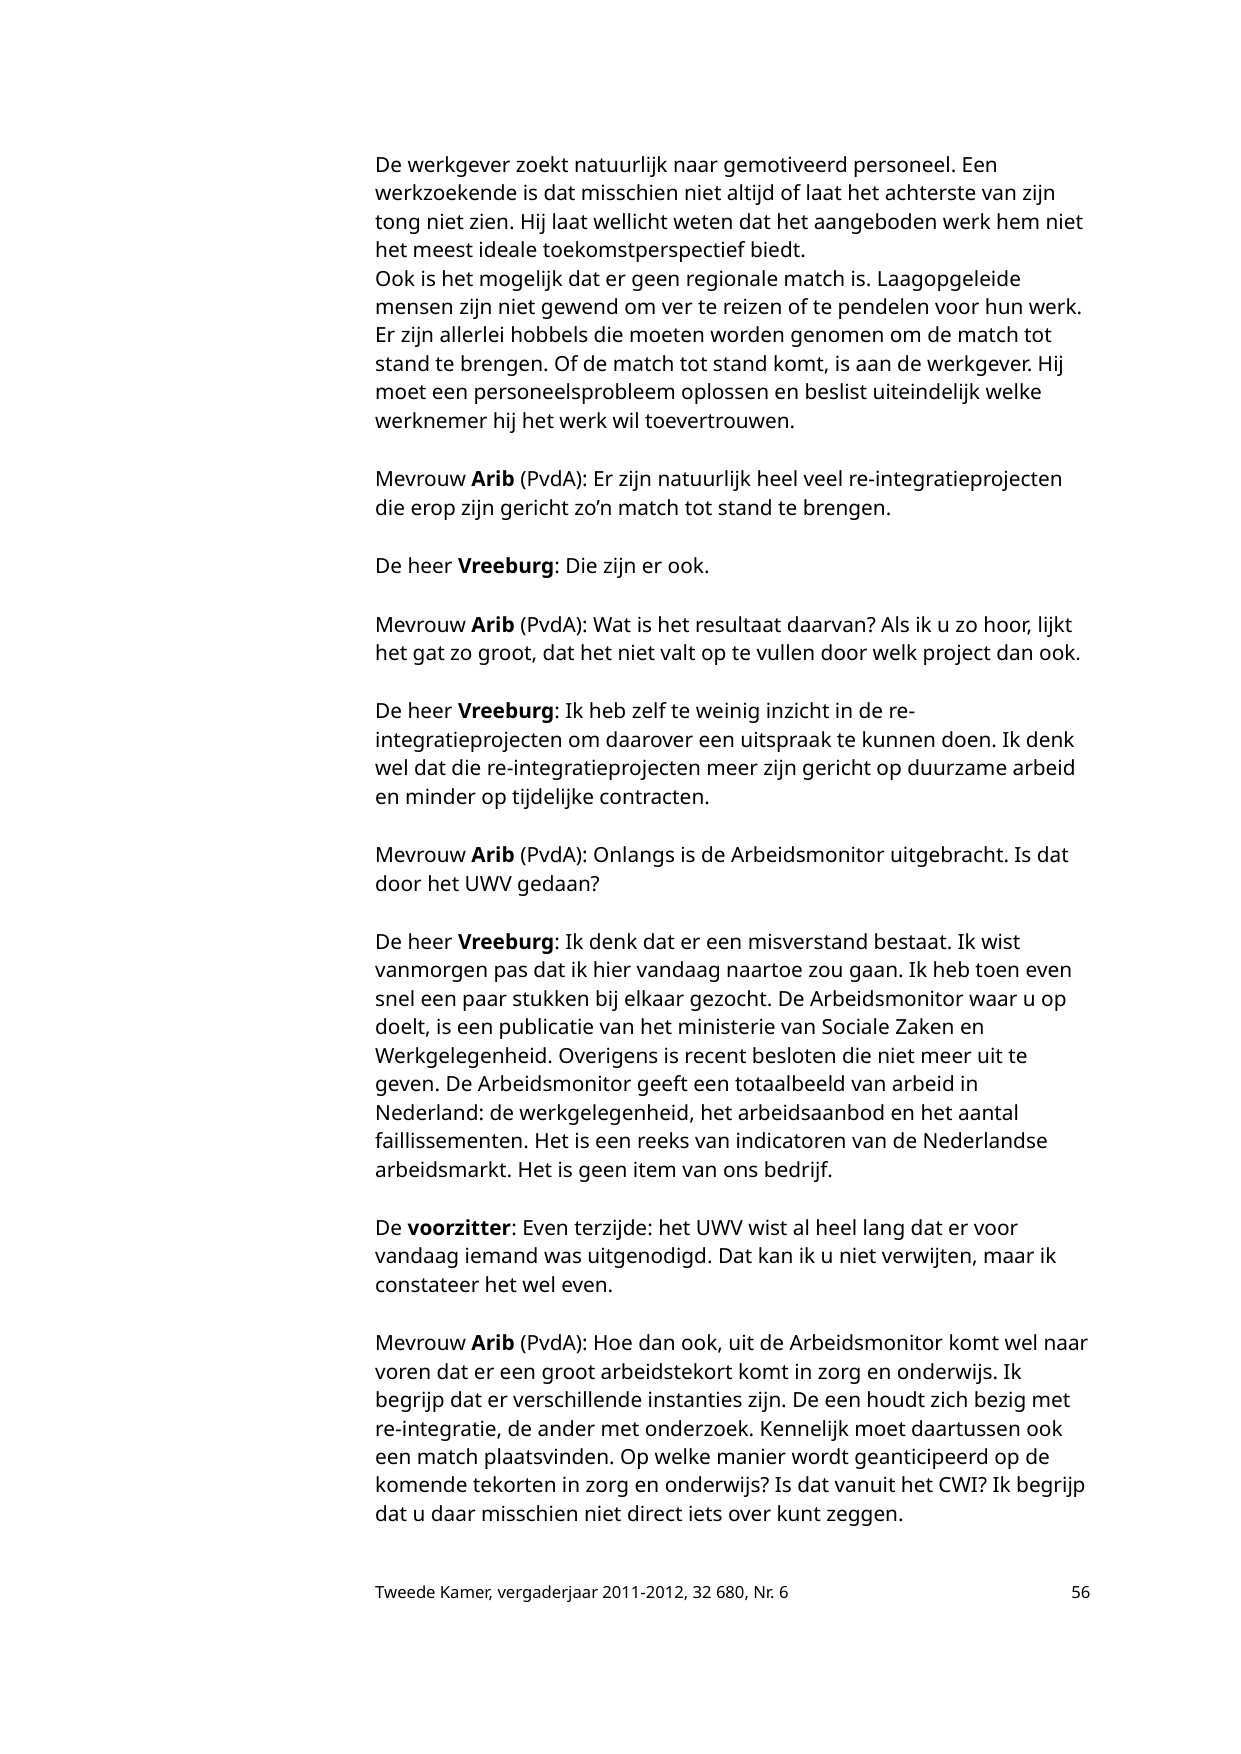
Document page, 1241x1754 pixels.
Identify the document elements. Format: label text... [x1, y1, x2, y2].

text De werkgever zoekt natuurlijk naar gemotiveerd personeel. Een werkzoekende is dat misschien niet altijd of laat het achterste van zijn tong niet zien. Hij laat wellicht weten dat het aangeboden werk hem niet het meest ideale toekomstperspectief biedt. [375, 150, 1090, 264]
text Mevrouw Arib (PvdA): Onlangs is de Arbeidsmonitor uitgebracht. Is dat door het UWV gedaan? [375, 840, 1090, 897]
text De heer Vreeburg: Ik heb zelf te weinig inzicht in de re-integratieprojecten om daarover een uitspraak te kunnen doen. Ik denk wel dat die re-integratieprojecten meer zijn gericht op duurzame arbeid en minder op tijdelijke contracten. [375, 697, 1090, 810]
text De heer Vreeburg: Ik denk dat er een misverstand bestaat. Ik wist vanmorgen pas dat ik hier vandaag naartoe zou gaan. Ik heb toen even snel een paar stukken bij elkaar gezocht. De Arbeidsmonitor waar u op doelt, is een publicatie van het ministerie van Sociale Zaken en Werkgelegenheid. Overigens is recent besloten die niet meer uit te geven. De Arbeidsmonitor geeft een totaalbeeld van arbeid in Nederland: de werkgelegenheid, het arbeidsaanbod en het aantal faillissementen. Het is een reeks van indicatoren van de Nederlandse arbeidsmarkt. Het is geen item van ons bedrijf. [375, 927, 1090, 1183]
text De heer Vreeburg: Die zijn er ook. [375, 551, 1090, 580]
text Ook is het mogelijk dat er geen regionale match is. Laagopgeleide mensen zijn niet gewend om ver te reizen of te pendelen voor hun werk. Er zijn allerlei hobbels die moeten worden genomen om de match tot stand te brengen. Of de match tot stand komt, is aan de werkgever. Hij moet een personeelsprobleem oplossen en beslist uiteindelijk welke werknemer hij het werk wil toevertrouwen. [375, 264, 1090, 434]
text Mevrouw Arib (PvdA): Er zijn natuurlijk heel veel re-integratieprojecten die erop zijn gericht zo’n match tot stand te brengen. [375, 464, 1090, 521]
text De voorzitter: Even terzijde: het UWV wist al heel lang dat er voor vandaag iemand was uitgenodigd. Dat kan ik u niet verwijten, maar ik constateer het wel even. [375, 1213, 1090, 1298]
text Mevrouw Arib (PvdA): Wat is het resultaat daarvan? Als ik u zo hoor, lijkt het gat zo groot, dat het niet valt op te vullen door welk project dan ook. [375, 610, 1090, 667]
text Mevrouw Arib (PvdA): Hoe dan ook, uit de Arbeidsmonitor komt wel naar voren dat er een groot arbeidstekort komt in zorg en onderwijs. Ik begrijp dat er verschillende instanties zijn. De een houdt zich bezig met re-integratie, de ander met onderzoek. Kennelijk moet daartussen ook een match plaatsvinden. Op welke manier wordt geanticipeerd op de komende tekorten in zorg en onderwijs? Is dat vanuit het CWI? Ik begrijp dat u daar misschien niet direct iets over kunt zeggen. [375, 1328, 1090, 1527]
